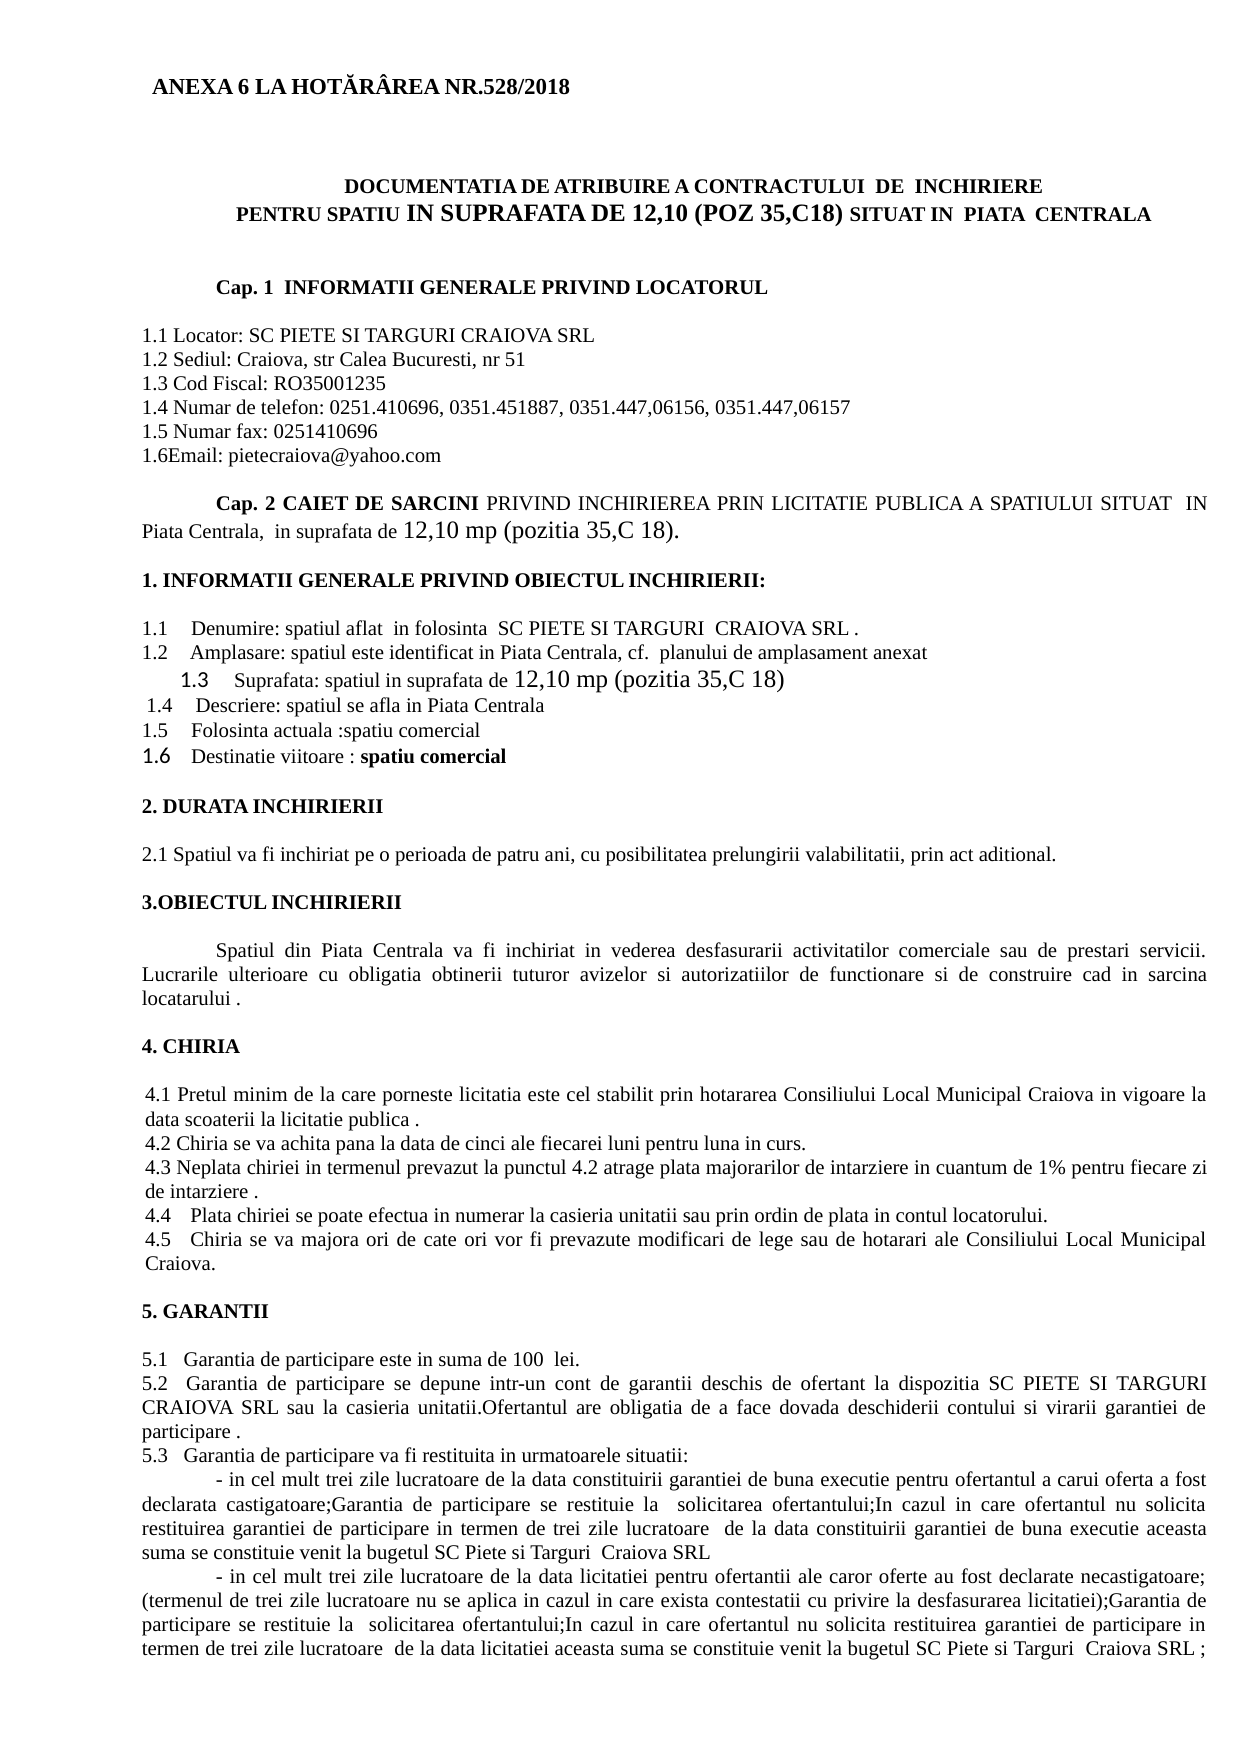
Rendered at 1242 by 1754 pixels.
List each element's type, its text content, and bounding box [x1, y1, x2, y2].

text 4. CHIRIA [142, 1034, 1208, 1058]
text Spatiul din Piata Centrala va fi inchiriat in vederea desfasurarii activitatilor comerciale sau de prestari servicii. Lucrarile ulterioare cu obligatia obtinerii tuturor avizelor si autorizatiilor de functionare si de construire cad in sarcina locatarului . [142, 938, 1208, 1010]
text Cap. 1 INFORMATII GENERALE PRIVIND LOCATORUL [142, 275, 1208, 299]
text 4.1 Pretul minim de la care porneste licitatia este cel stabilit prin hotararea Consiliului Local Municipal Craiova in vigoare la data scoaterii la licitatie publica . [145, 1082, 1208, 1131]
list Folosinta actuala :spatiu comercial [142, 717, 1208, 742]
list Descriere: spatiul se afla in Piata Centrala [146, 693, 1208, 717]
text 3.OBIECTUL INCHIRIERII [142, 890, 1208, 914]
text 4.2 Chiria se va achita pana la data de cinci ale fiecarei luni pentru luna in curs. [145, 1131, 1208, 1154]
text Cap. 2 CAIET DE SARCINI PRIVIND INCHIRIEREA PRIN LICITATIE PUBLICA A SPATIULUI SITUAT IN Piata Centrala, in suprafata de 12,10 mp (pozitia 35,C 18). [142, 491, 1208, 544]
list Destinatie viitoare : spatiu comercial [142, 742, 1208, 769]
text 5. GARANTII [142, 1299, 1208, 1323]
text 1.5 Numar fax: 0251410696 [142, 419, 1208, 443]
text 2.1 Spatiul va fi inchiriat pe o perioada de patru ani, cu posibilitatea prelungirii valabilitatii, prin act aditional. [142, 842, 1208, 866]
list Plata chiriei se poate efectua in numerar la casieria unitatii sau prin ordin de plata in contul locatorului. [145, 1203, 1208, 1227]
list Chiria se va majora ori de cate ori vor fi prevazute modificari de lege sau de hotarari ale Consiliului Local Municipal Craiova. [145, 1227, 1208, 1275]
text PENTRU SPATIU IN SUPRAFATA DE 12,10 (POZ 35,C18) SITUAT IN PIATA CENTRALA [179, 198, 1208, 227]
text 1.1 Locator: SC PIETE SI TARGURI CRAIOVA SRL [142, 323, 1208, 347]
text 4.3 Neplata chiriei in termenul prevazut la punctul 4.2 atrage plata majorarilor de intarziere in cuantum de 1% pentru fiecare zi de intarziere . [145, 1154, 1208, 1203]
text 1. INFORMATII GENERALE PRIVIND OBIECTUL INCHIRIERII: [142, 568, 1208, 592]
text 2. DURATA INCHIRIERII [142, 794, 1208, 818]
list Denumire: spatiul aflat in folosinta SC PIETE SI TARGURI CRAIOVA SRL . [142, 616, 1208, 640]
text ANEXA 6 LA HOTĂRÂREA NR.528/2018 [142, 73, 1208, 99]
text 5.2 Garantia de participare se depune intr-un cont de garantii deschis de ofertant la dispozitia SC PIETE SI TARGURI CRAIOVA SRL sau la casieria unitatii.Ofertantul are obligatia de a face dovada deschiderii contului si virarii garantiei de participare . [142, 1371, 1208, 1443]
text 5.1 Garantia de participare este in suma de 100 lei. [142, 1347, 1208, 1371]
text 1.3 Cod Fiscal: RO35001235 [142, 371, 1208, 395]
text 1.6Email: pietecraiova@yahoo.com [142, 443, 1208, 467]
list Suprafata: spatiul in suprafata de 12,10 mp (pozitia 35,C 18) [179, 664, 1208, 693]
text 1.4 Numar de telefon: 0251.410696, 0351.451887, 0351.447,06156, 0351.447,06157 [142, 395, 1208, 419]
text - in cel mult trei zile lucratoare de la data licitatiei pentru ofertantii ale caror oferte au fost declarate necastigatoare;(termenul de trei zile lucratoare nu se aplica in cazul in care exista contestatii cu privire la desfasurarea licitatiei);Garantia de participare se restituie la solicitarea ofertantului;In cazul in care ofertantul nu solicita restituirea garantiei de participare in termen de trei zile lucratoare de la data licitatiei aceasta suma se constituie venit la bugetul SC Piete si Targuri Craiova SRL ; [142, 1564, 1208, 1660]
text DOCUMENTATIA DE ATRIBUIRE A CONTRACTULUI DE INCHIRIERE [179, 174, 1208, 198]
text 1.2 Sediul: Craiova, str Calea Bucuresti, nr 51 [142, 347, 1208, 371]
text 5.3 Garantia de participare va fi restituita in urmatoarele situatii: [142, 1443, 1208, 1467]
list Amplasare: spatiul este identificat in Piata Centrala, cf. planului de amplasament anexat [142, 640, 1208, 664]
text - in cel mult trei zile lucratoare de la data constituirii garantiei de buna executie pentru ofertantul a carui oferta a fost declarata castigatoare;Garantia de participare se restituie la solicitarea ofertantului;In cazul in care ofertantul nu solicita restituirea garantiei de participare in termen de trei zile lucratoare de la data constituirii garantiei de buna executie aceasta suma se constituie venit la bugetul SC Piete si Targuri Craiova SRL [142, 1467, 1208, 1564]
